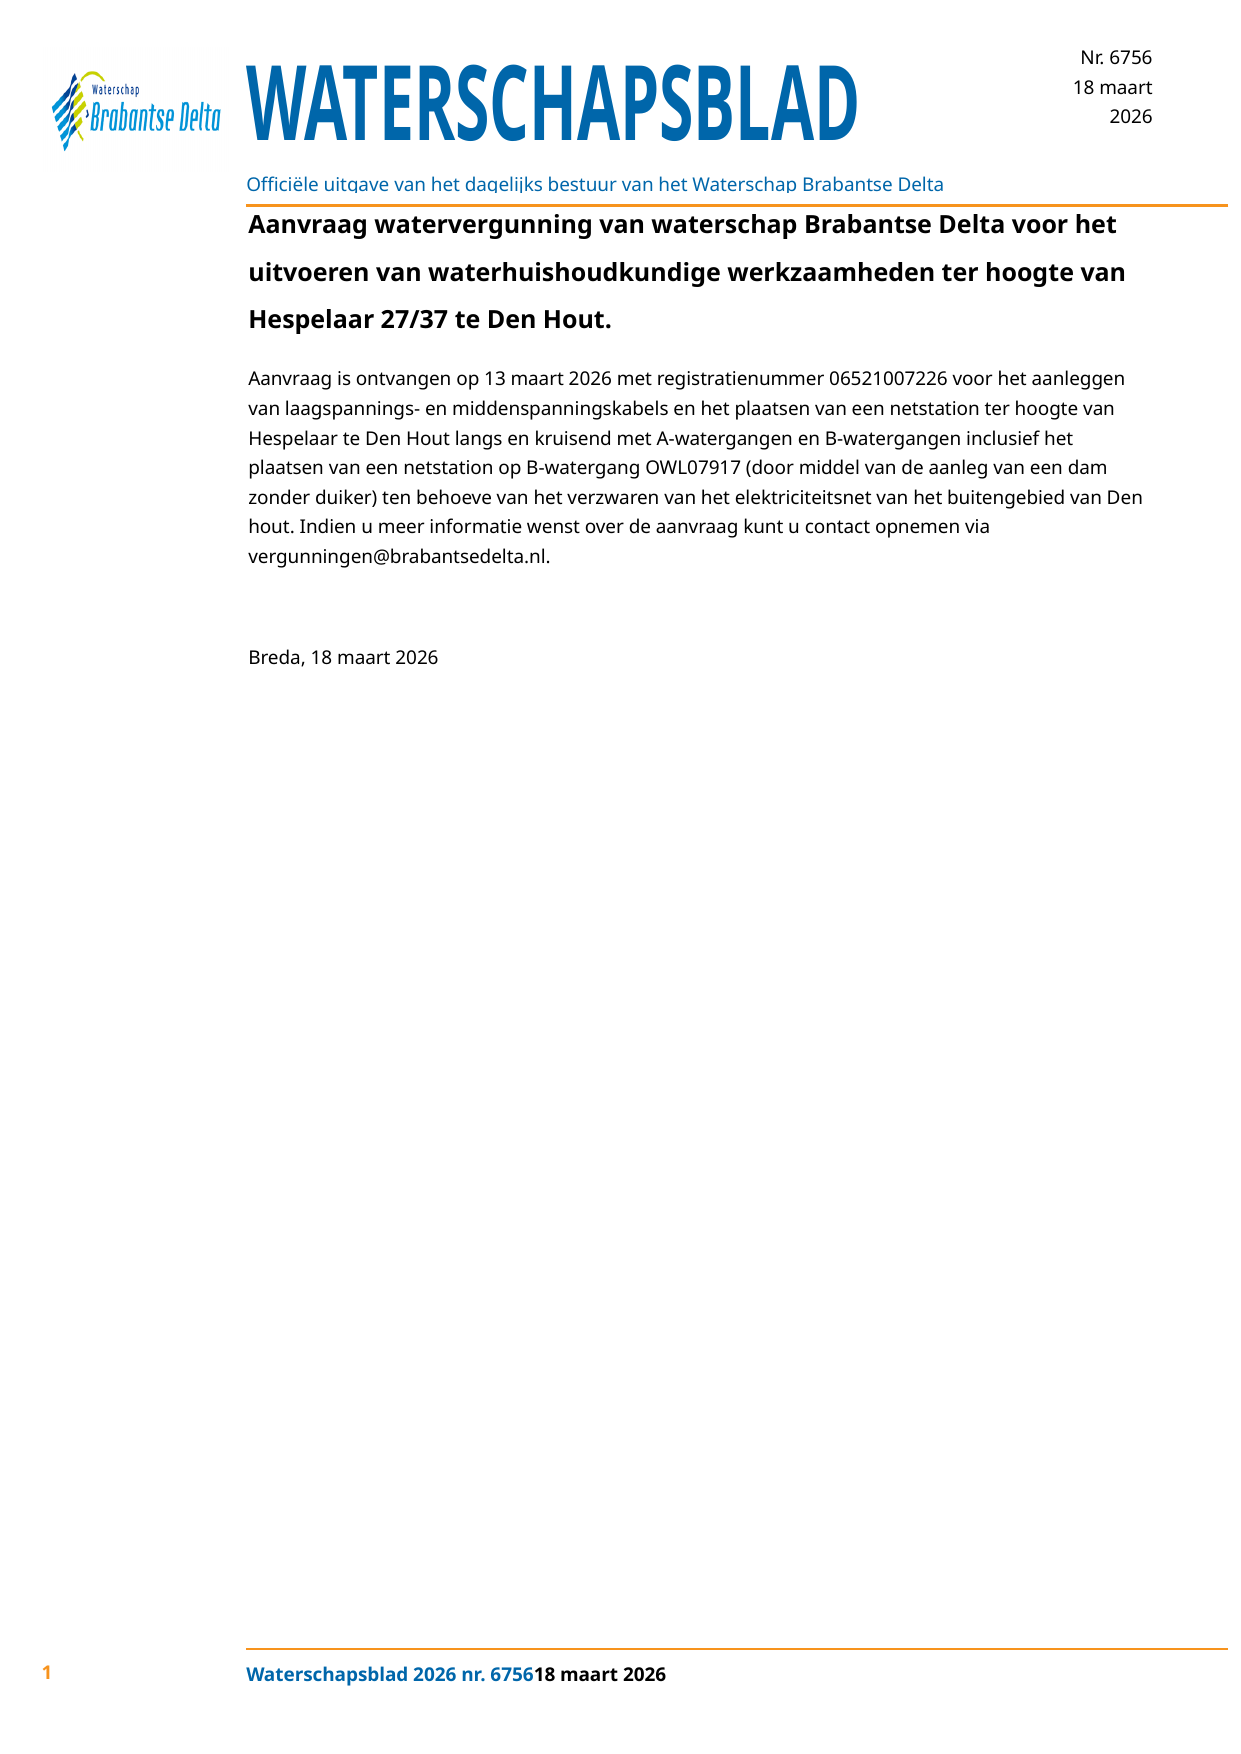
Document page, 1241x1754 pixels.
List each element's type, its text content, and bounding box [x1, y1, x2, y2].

text Aanvraag watervergunning van waterschap Brabantse Delta voor het uitvoeren van waterhuishoudkundige werkzaamheden ter hoogte van Hespelaar 27/37 te Den Hout. [248, 207, 1152, 336]
picture [41, 47, 231, 172]
text Breda, 18 maart 2026 [248, 644, 1152, 669]
text Aanvraag is ontvangen op 13 maart 2026 met registratienummer 06521007226 voor het aanleggen van laagspannings- en middenspanningskabels en het plaatsen van een netstation ter hoogte van Hespelaar te Den Hout langs en kruisend met A-watergangen en B-watergangen inclusief het plaatsen van een netstation op B-watergang OWL07917 (door middel van de aanleg van een dam zonder duiker) ten behoeve van het verzwaren van het elektriciteitsnet van het buitengebied van Den hout. Indien u meer informatie wenst over de aanvraag kunt u contact opnemen via vergunningen@brabantsedelta.nl. [248, 366, 1152, 569]
